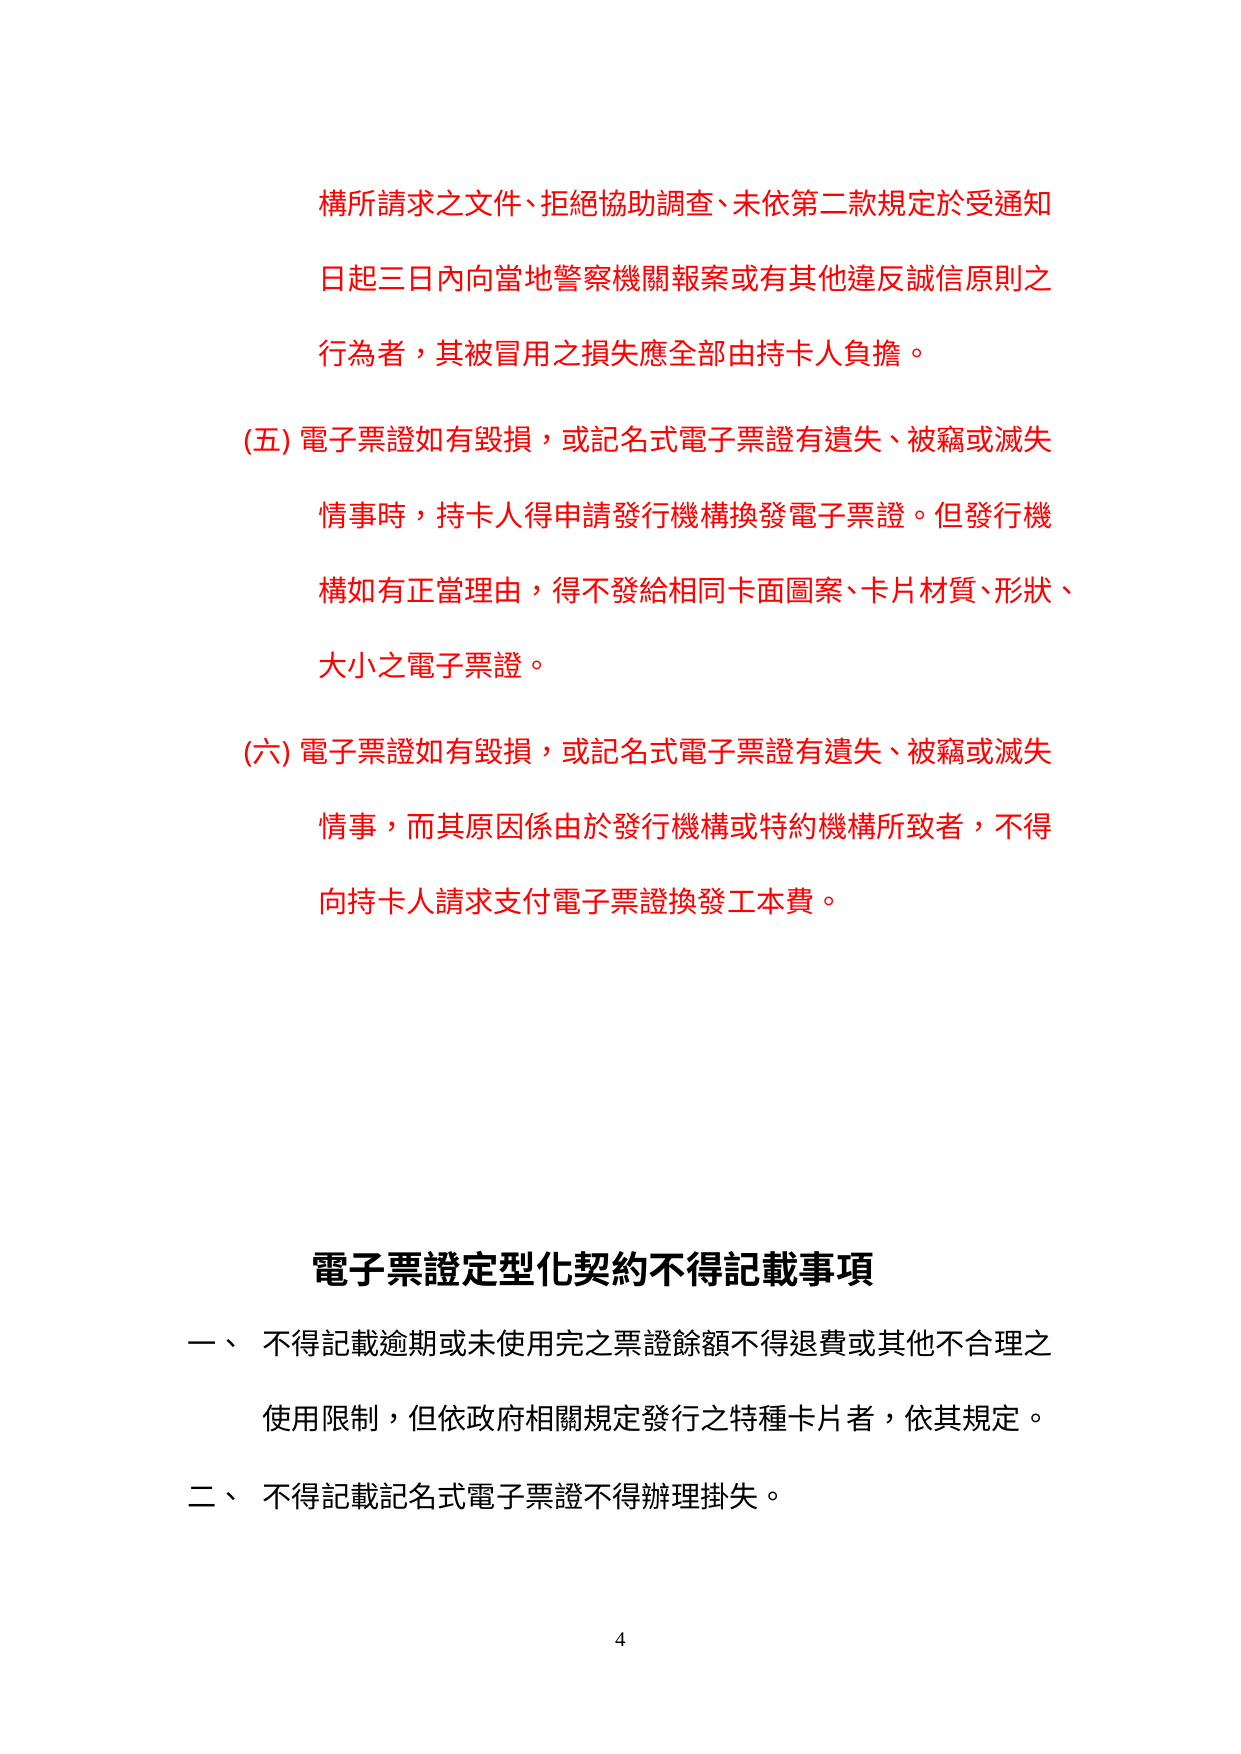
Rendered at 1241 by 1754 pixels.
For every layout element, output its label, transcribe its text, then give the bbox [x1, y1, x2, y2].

text (六) 電子票證如有毀損，或記名式電子票證有遺失、被竊或滅失情事，而其原因係由於發行機構或特約機構所致者，不得向持卡人請求支付電子票證換發工本費。 [243, 712, 1053, 937]
list 不得記載記名式電子票證不得辦理掛失。 [187, 1458, 1053, 1533]
text (五) 電子票證如有毀損，或記名式電子票證有遺失、被竊或滅失情事時，持卡人得申請發行機構換發電子票證。但發行機構如有正當理由，得不發給相同卡面圖案、卡片材質、形狀、大小之電子票證。 [243, 401, 1053, 701]
list 不得記載逾期或未使用完之票證餘額不得退費或其他不合理之使用限制，但依政府相關規定發行之特種卡片者，依其規定。 [187, 1304, 1053, 1454]
text 構所請求之文件、拒絕協助調查、未依第二款規定於受通知日起三日內向當地警察機關報案或有其他違反誠信原則之行為者，其被冒用之損失應全部由持卡人負擔。 [243, 164, 1053, 389]
subtitle 電子票證定型化契約不得記載事項 [131, 1229, 1053, 1304]
